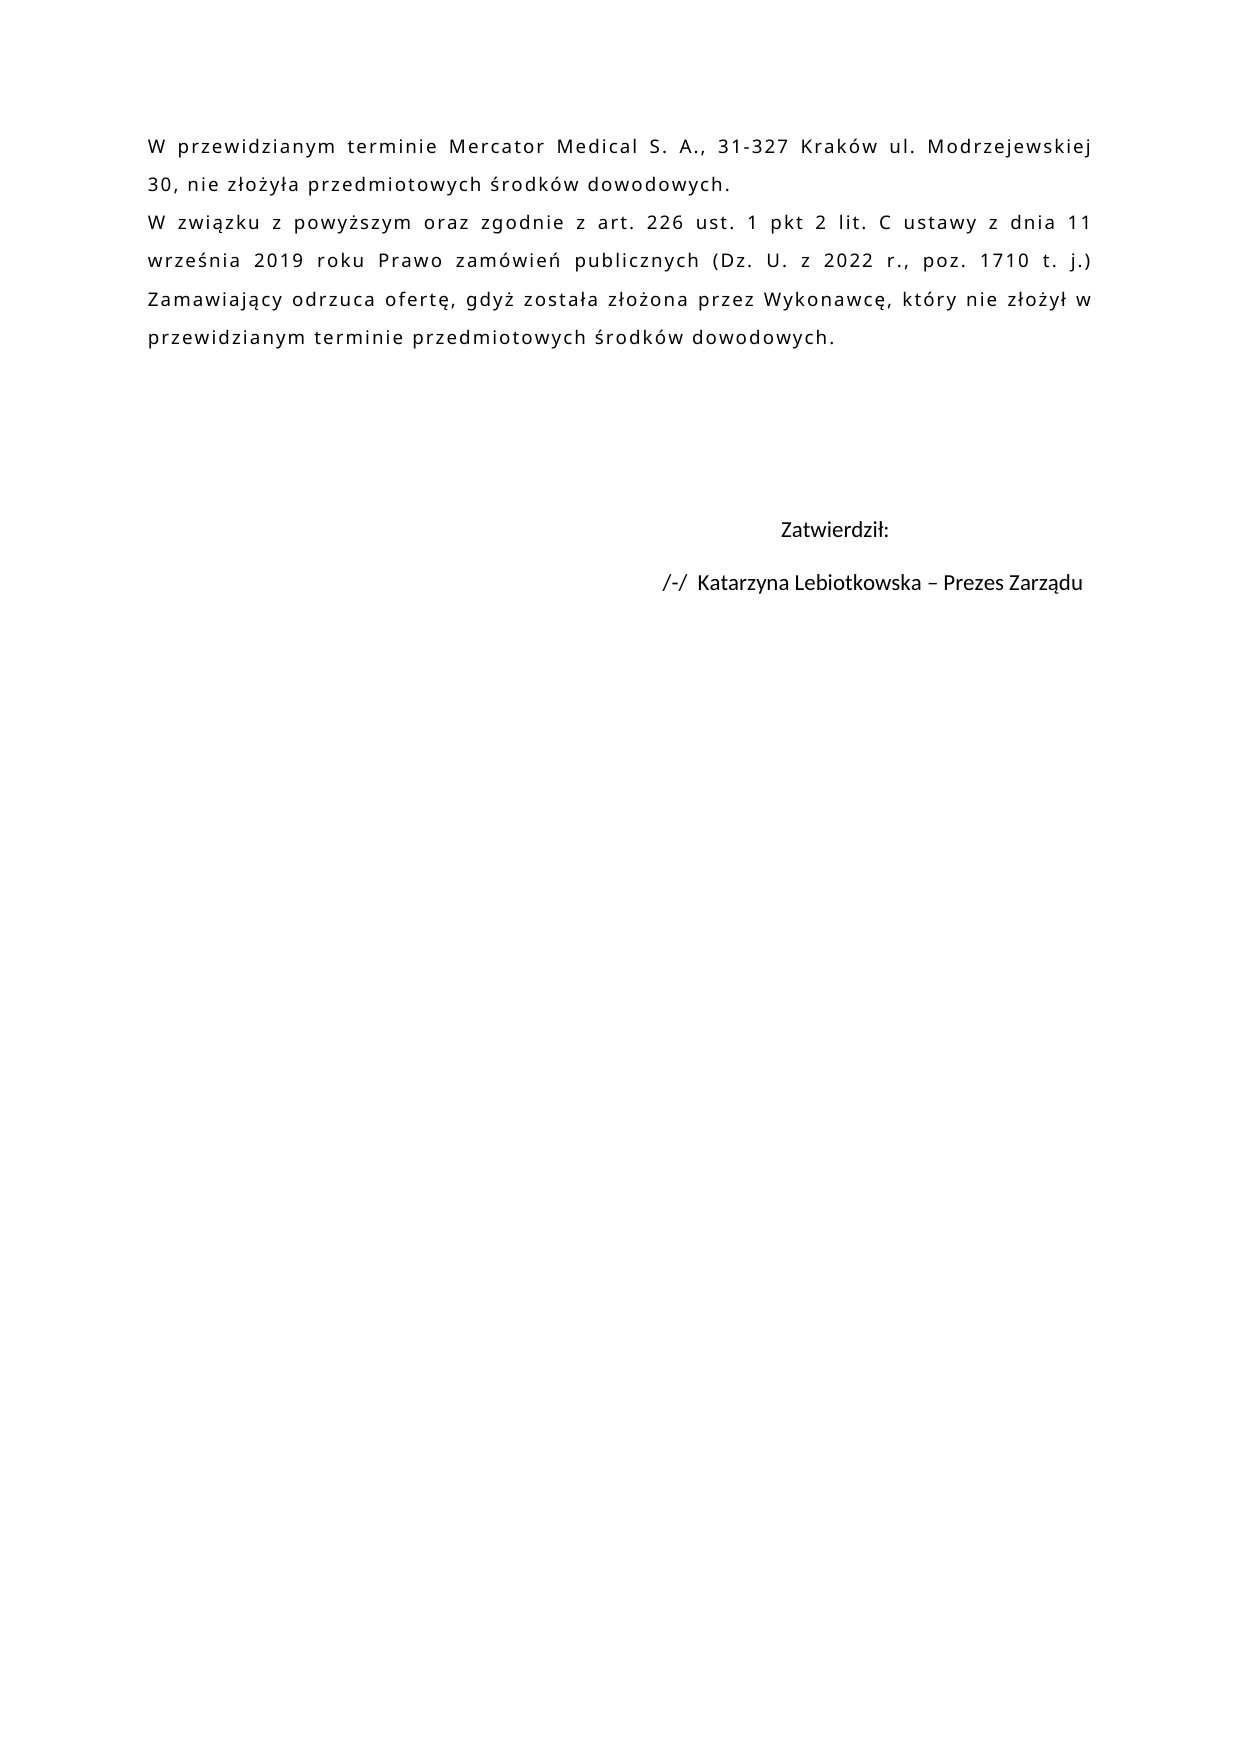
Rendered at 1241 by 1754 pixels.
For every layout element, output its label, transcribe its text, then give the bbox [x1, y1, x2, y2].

text W związku z powyższym oraz zgodnie z art. 226 ust. 1 pkt 2 lit. C ustawy z dnia 11 września 2019 roku Prawo zamówień publicznych (Dz. U. z 2022 r., poz. 1710 t. j.) Zamawiający odrzuca ofertę, gdyż została złożona przez Wykonawcę, który nie złożył w przewidzianym terminie przedmiotowych środków dowodowych. [148, 209, 1093, 349]
text Zatwierdził: [148, 515, 1093, 543]
text /-/ Katarzyna Lebiotkowska – Prezes Zarządu [148, 568, 1093, 596]
text W przewidzianym terminie Mercator Medical S. A., 31-327 Kraków ul. Modrzejewskiej 30, nie złożyła przedmiotowych środków dowodowych. [148, 133, 1093, 197]
